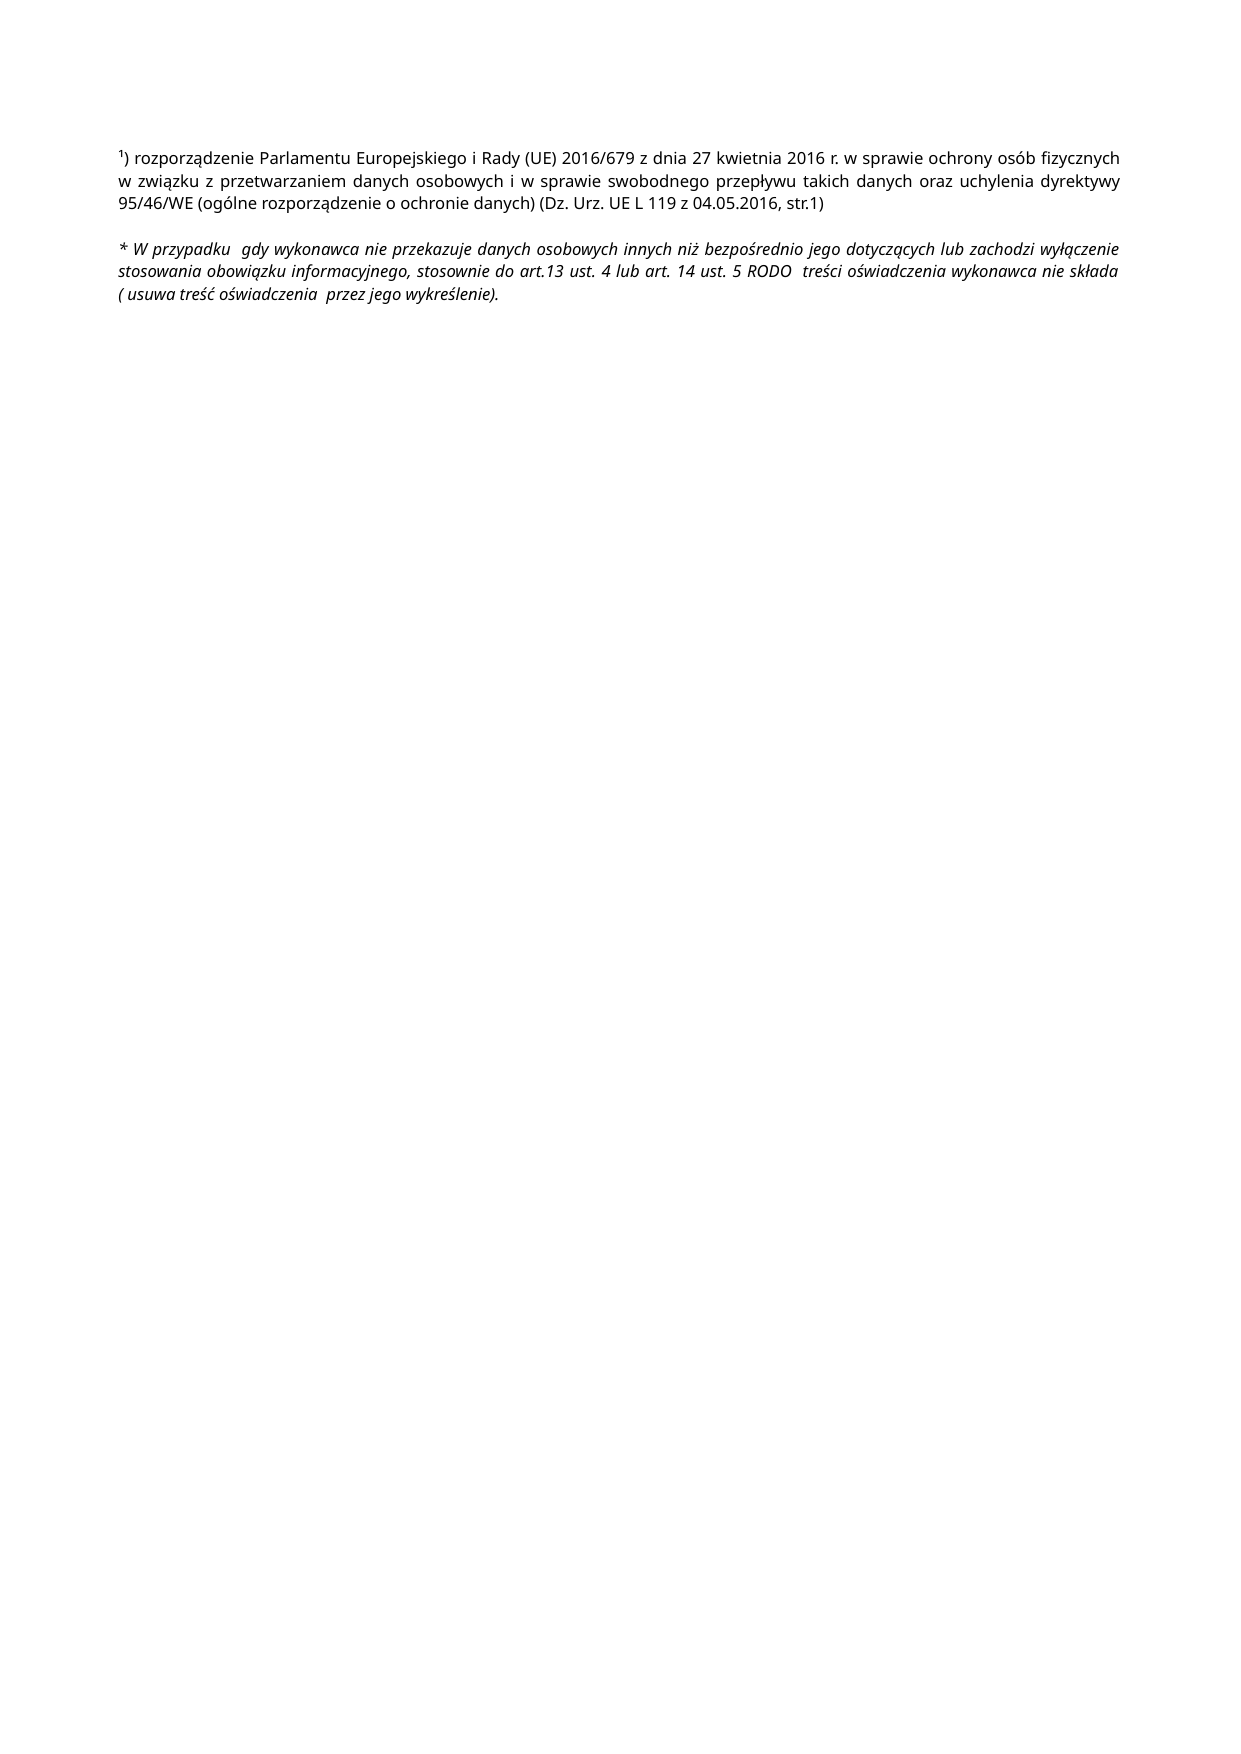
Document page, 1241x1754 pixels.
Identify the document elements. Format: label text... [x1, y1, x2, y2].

text * W przypadku gdy wykonawca nie przekazuje danych osobowych innych niż bezpośrednio jego dotyczących lub zachodzi wyłączenie stosowania obowiązku informacyjnego, stosownie do art.13 ust. 4 lub art. 14 ust. 5 RODO treści oświadczenia wykonawca nie składa ( usuwa treść oświadczenia przez jego wykreślenie). [118, 237, 1122, 306]
text ¹) rozporządzenie Parlamentu Europejskiego i Rady (UE) 2016/679 z dnia 27 kwietnia 2016 r. w sprawie ochrony osób fizycznych w związku z przetwarzaniem danych osobowych i w sprawie swobodnego przepływu takich danych oraz uchylenia dyrektywy 95/46/WE (ogólne rozporządzenie o ochronie danych) (Dz. Urz. UE L 119 z 04.05.2016, str.1) [118, 147, 1122, 215]
